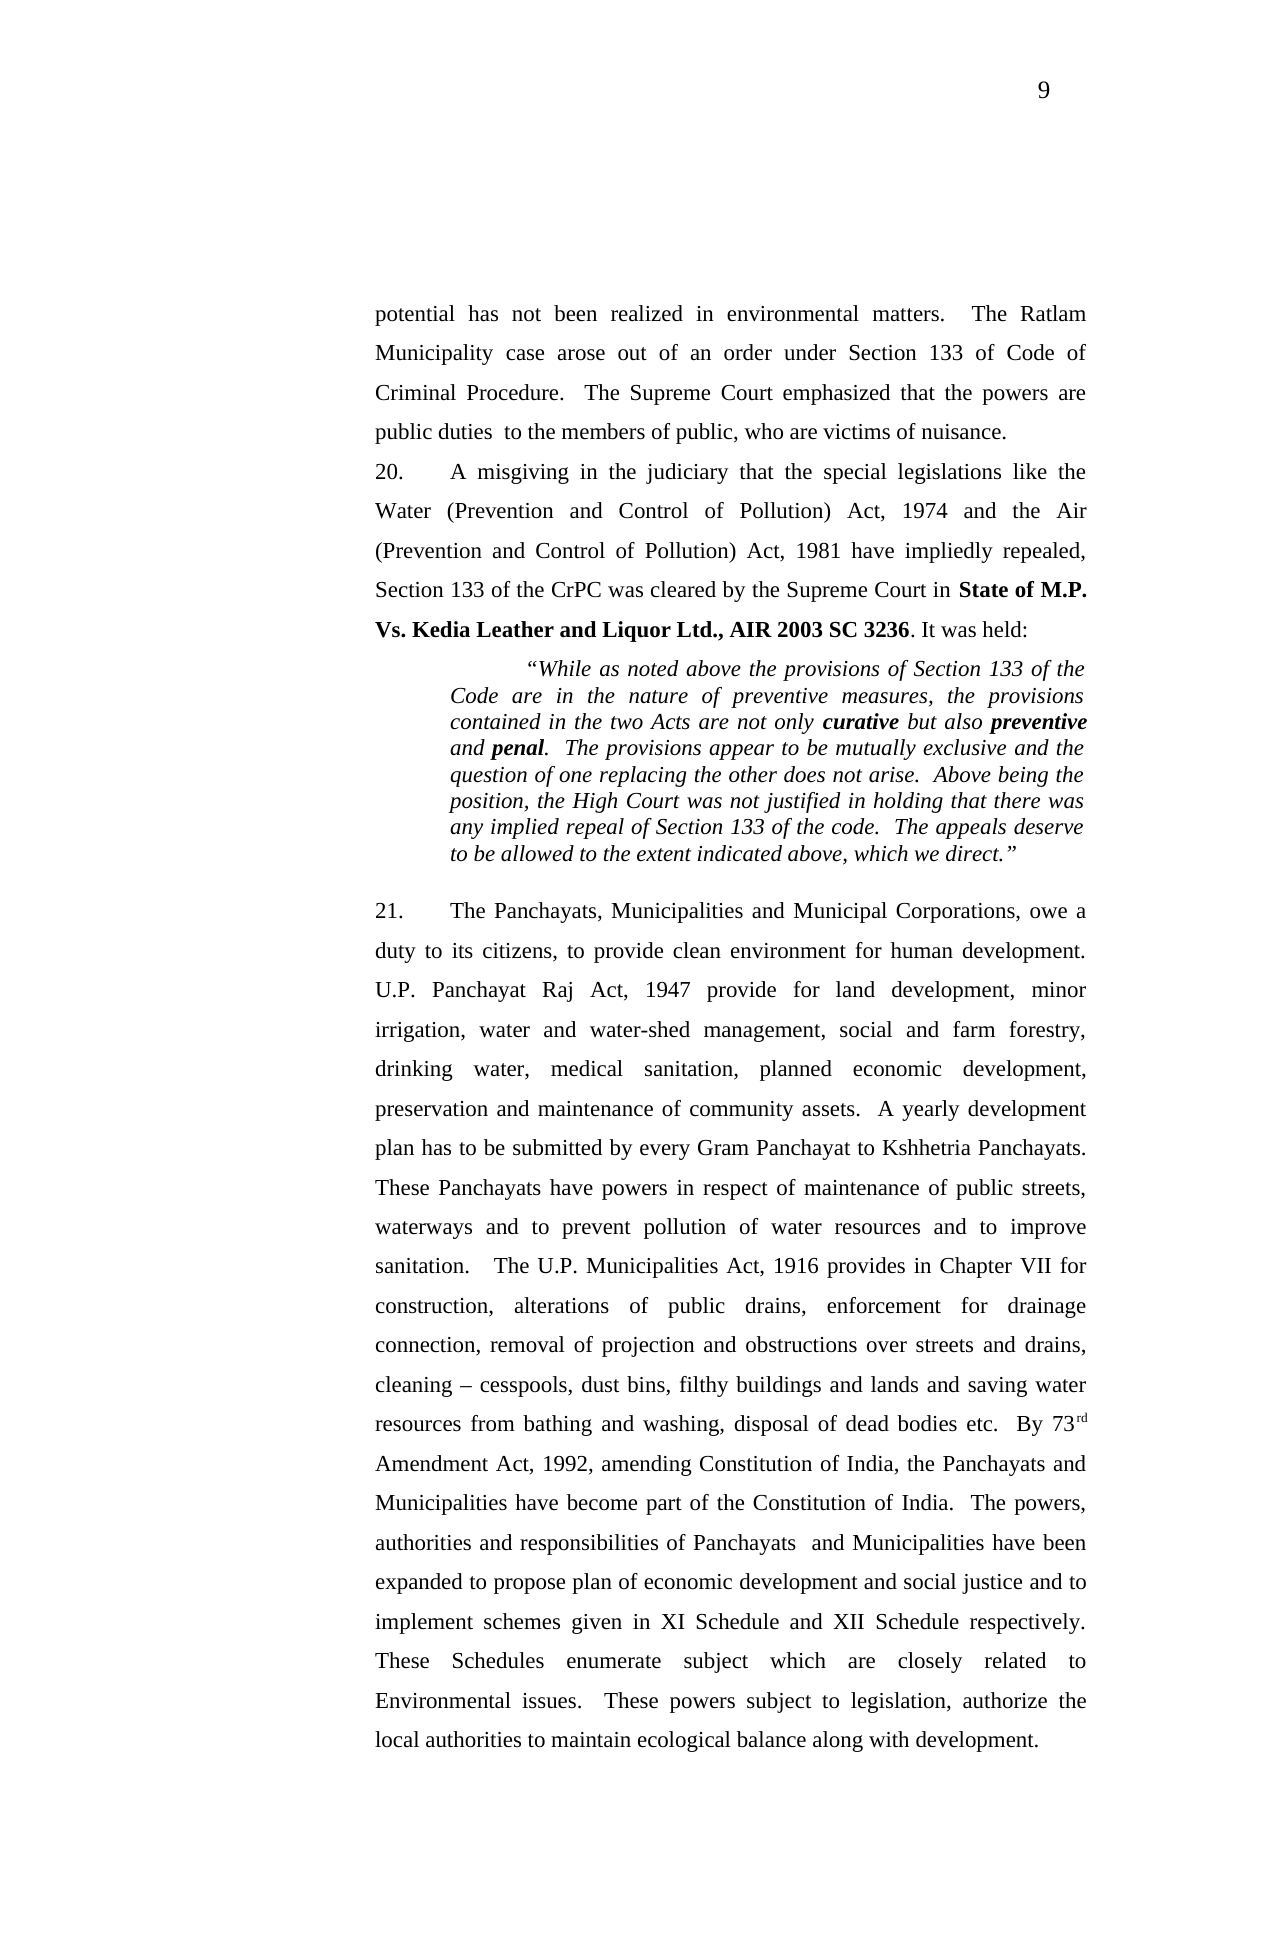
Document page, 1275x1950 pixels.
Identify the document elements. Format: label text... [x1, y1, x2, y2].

text “While as noted above the provisions of Section 133 of the Code are in the nature of preventive measures, the provisions contained in the two Acts are not only curative but also preventive and penal. The provisions appear to be mutually exclusive and the question of one replacing the other does not arise. Above being the position, the High Court was not justified in holding that there was any implied repeal of Section 133 of the code. The appeals deserve to be allowed to the extent indicated above, which we direct.” [450, 655, 1087, 866]
text 21. The Panchayats, Municipalities and Municipal Corporations, owe a duty to its citizens, to provide clean environment for human development. U.P. Panchayat Raj Act, 1947 provide for land development, minor irrigation, water and water-shed management, social and farm forestry, drinking water, medical sanitation, planned economic development, preservation and maintenance of community assets. A yearly development plan has to be submitted by every Gram Panchayat to Kshhetria Panchayats. These Panchayats have powers in respect of maintenance of public streets, waterways and to prevent pollution of water resources and to improve sanitation. The U.P. Municipalities Act, 1916 provides in Chapter VII for construction, alterations of public drains, enforcement for drainage connection, removal of projection and obstructions over streets and drains, cleaning – cesspools, dust bins, filthy buildings and lands and saving water resources from bathing and washing, disposal of dead bodies etc. By 73rd Amendment Act, 1992, amending Constitution of India, the Panchayats and Municipalities have become part of the Constitution of India. The powers, authorities and responsibilities of Panchayats and Municipalities have been expanded to propose plan of economic development and social justice and to implement schemes given in XI Schedule and XII Schedule respectively. These Schedules enumerate subject which are closely related to Environmental issues. These powers subject to legislation, authorize the local authorities to maintain ecological balance along with development. [375, 897, 1087, 1753]
text potential has not been realized in environmental matters. The Ratlam Municipality case arose out of an order under Section 133 of Code of Criminal Procedure. The Supreme Court emphasized that the powers are public duties to the members of public, who are victims of nuisance. [375, 300, 1087, 445]
text 20. A misgiving in the judiciary that the special legislations like the Water (Prevention and Control of Pollution) Act, 1974 and the Air (Prevention and Control of Pollution) Act, 1981 have impliedly repealed, Section 133 of the CrPC was cleared by the Supreme Court in State of M.P. Vs. Kedia Leather and Liquor Ltd., AIR 2003 SC 3236. It was held: [375, 458, 1087, 642]
